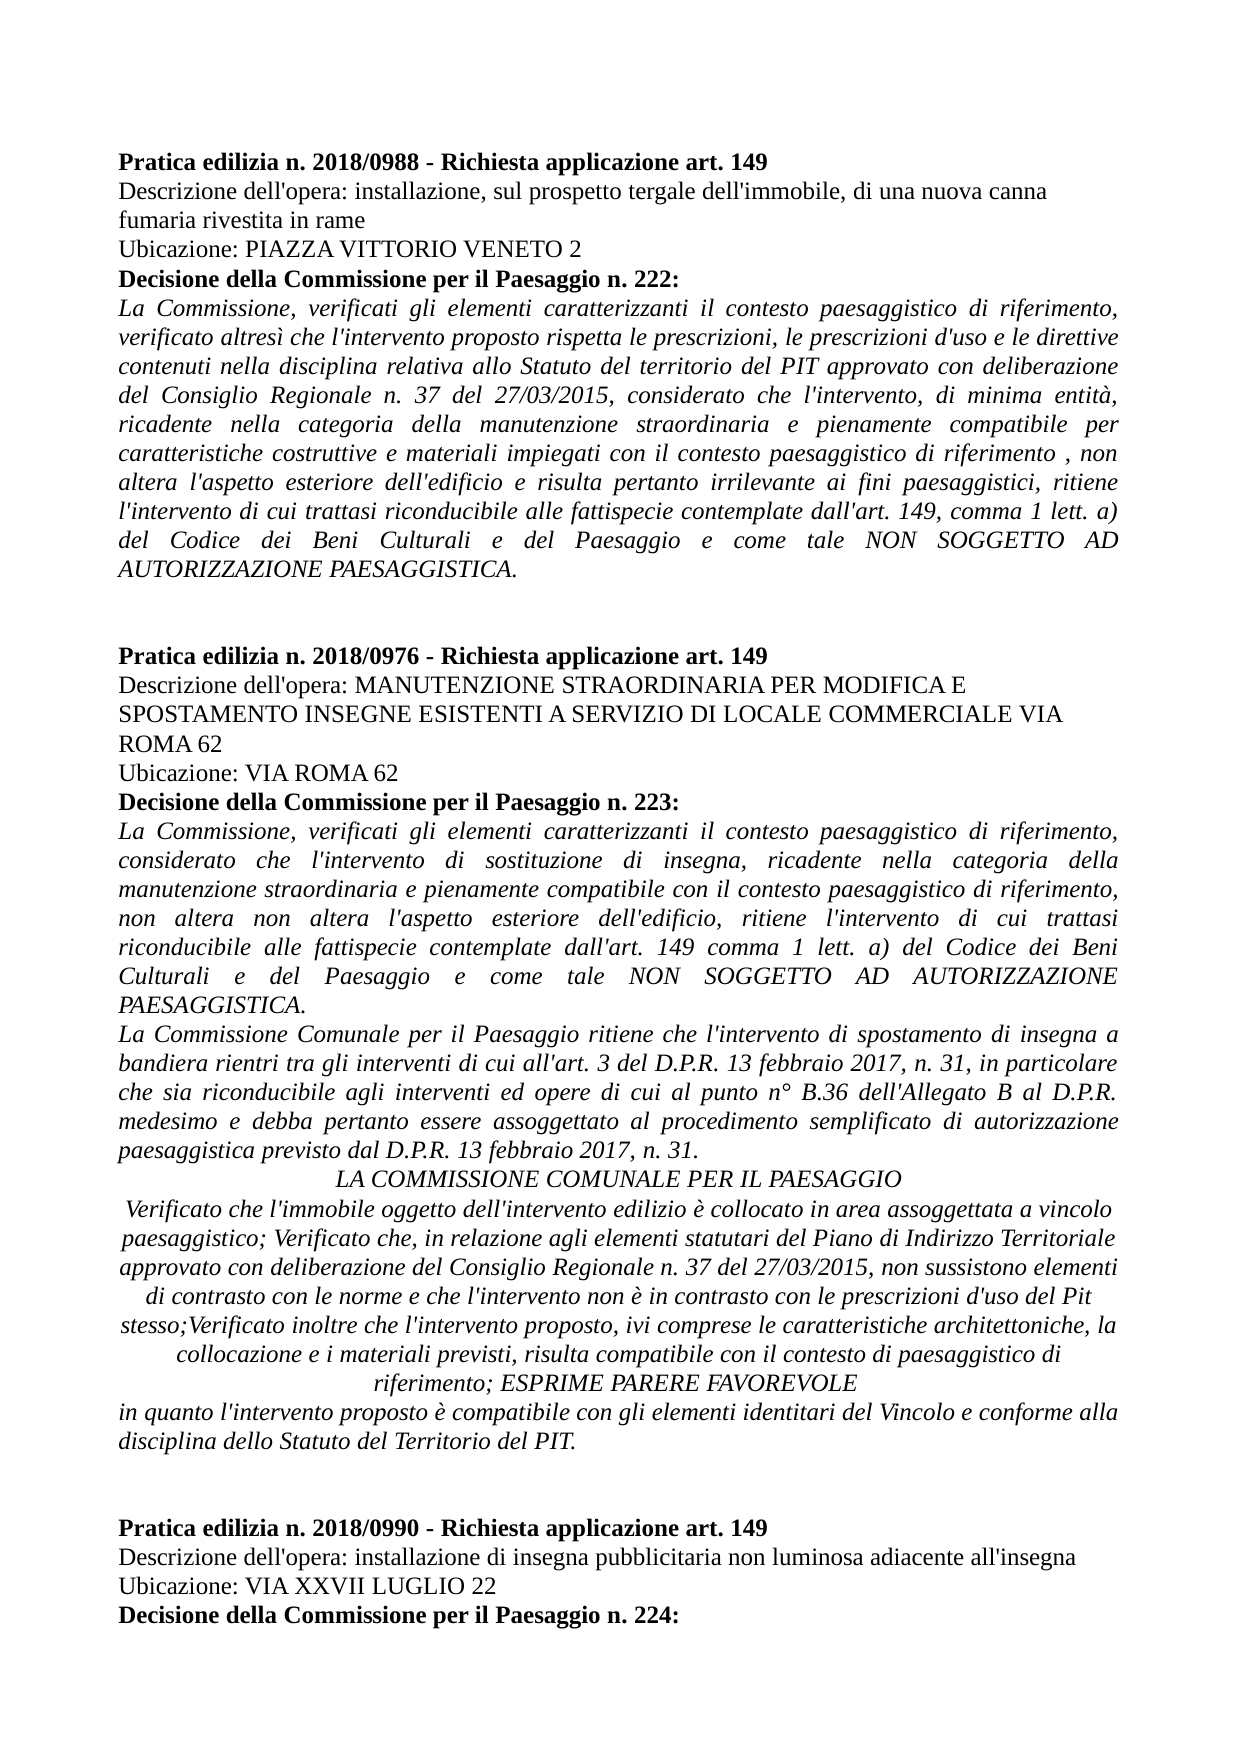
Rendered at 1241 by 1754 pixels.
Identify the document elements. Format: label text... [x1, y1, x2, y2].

text Ubicazione: VIA XXVII LUGLIO 22 [118, 1571, 1122, 1600]
text Verificato che l'immobile oggetto dell'intervento edilizio è collocato in area assoggettata a vincolo paesaggistico; Verificato che, in relazione agli elementi statutari del Piano di Indirizzo Territoriale approvato con deliberazione del Consiglio Regionale n. 37 del 27/03/2015, non sussistono elementi di contrasto con le norme e che l'intervento non è in contrasto con le prescrizioni d'uso del Pit stesso;Verificato inoltre che l'intervento proposto, ivi comprese le caratteristiche architettoniche, la collocazione e i materiali previsti, risulta compatibile con il contesto di paesaggistico di riferimento; ESPRIME PARERE FAVOREVOLE [118, 1193, 1122, 1397]
text La Commissione Comunale per il Paesaggio ritiene che l'intervento di spostamento di insegna a bandiera rientri tra gli interventi di cui all'art. 3 del D.P.R. 13 febbraio 2017, n. 31, in particolare che sia riconducibile agli interventi ed opere di cui al punto n° B.36 dell'Allegato B al D.P.R. medesimo e debba pertanto essere assoggettato al procedimento semplificato di autorizzazione paesaggistica previsto dal D.P.R. 13 febbraio 2017, n. 31. [118, 1019, 1122, 1164]
text La Commissione, verificati gli elementi caratterizzanti il contesto paesaggistico di riferimento, considerato che l'intervento di sostituzione di insegna, ricadente nella categoria della manutenzione straordinaria e pienamente compatibile con il contesto paesaggistico di riferimento, non altera non altera l'aspetto esteriore dell'edificio, ritiene l'intervento di cui trattasi riconducibile alle fattispecie contemplate dall'art. 149 comma 1 lett. a) del Codice dei Beni Culturali e del Paesaggio e come tale NON SOGGETTO AD AUTORIZZAZIONE PAESAGGISTICA. [118, 816, 1122, 1019]
text Pratica edilizia n. 2018/0988 - Richiesta applicazione art. 149 [118, 147, 1122, 176]
text Ubicazione: PIAZZA VITTORIO VENETO 2 [118, 234, 1122, 263]
text Decisione della Commissione per il Paesaggio n. 224: [118, 1600, 1122, 1629]
text LA COMMISSIONE COMUNALE PER IL PAESAGGIO [118, 1164, 1122, 1193]
text Descrizione dell'opera: installazione di insegna pubblicitaria non luminosa adiacente all'insegna [118, 1542, 1122, 1571]
text Ubicazione: VIA ROMA 62 [118, 757, 1122, 787]
text Descrizione dell'opera: installazione, sul prospetto tergale dell'immobile, di una nuova canna fumaria rivestita in rame [118, 176, 1122, 234]
text La Commissione, verificati gli elementi caratterizzanti il contesto paesaggistico di riferimento, verificato altresì che l'intervento proposto rispetta le prescrizioni, le prescrizioni d'uso e le direttive contenuti nella disciplina relativa allo Statuto del territorio del PIT approvato con deliberazione del Consiglio Regionale n. 37 del 27/03/2015, considerato che l'intervento, di minima entità, ricadente nella categoria della manutenzione straordinaria e pienamente compatibile per caratteristiche costruttive e materiali impiegati con il contesto paesaggistico di riferimento , non altera l'aspetto esteriore dell'edificio e risulta pertanto irrilevante ai fini paesaggistici, ritiene l'intervento di cui trattasi riconducibile alle fattispecie contemplate dall'art. 149, comma 1 lett. a) del Codice dei Beni Culturali e del Paesaggio e come tale NON SOGGETTO AD AUTORIZZAZIONE PAESAGGISTICA. [118, 292, 1122, 583]
text Decisione della Commissione per il Paesaggio n. 223: [118, 787, 1122, 816]
text in quanto l'intervento proposto è compatibile con gli elementi identitari del Vincolo e conforme alla disciplina dello Statuto del Territorio del PIT. [118, 1397, 1122, 1455]
text Decisione della Commissione per il Paesaggio n. 222: [118, 263, 1122, 292]
text Pratica edilizia n. 2018/0990 - Richiesta applicazione art. 149 [118, 1513, 1122, 1542]
text Pratica edilizia n. 2018/0976 - Richiesta applicazione art. 149 [118, 641, 1122, 670]
text Descrizione dell'opera: MANUTENZIONE STRAORDINARIA PER MODIFICA E SPOSTAMENTO INSEGNE ESISTENTI A SERVIZIO DI LOCALE COMMERCIALE VIA ROMA 62 [118, 670, 1122, 757]
